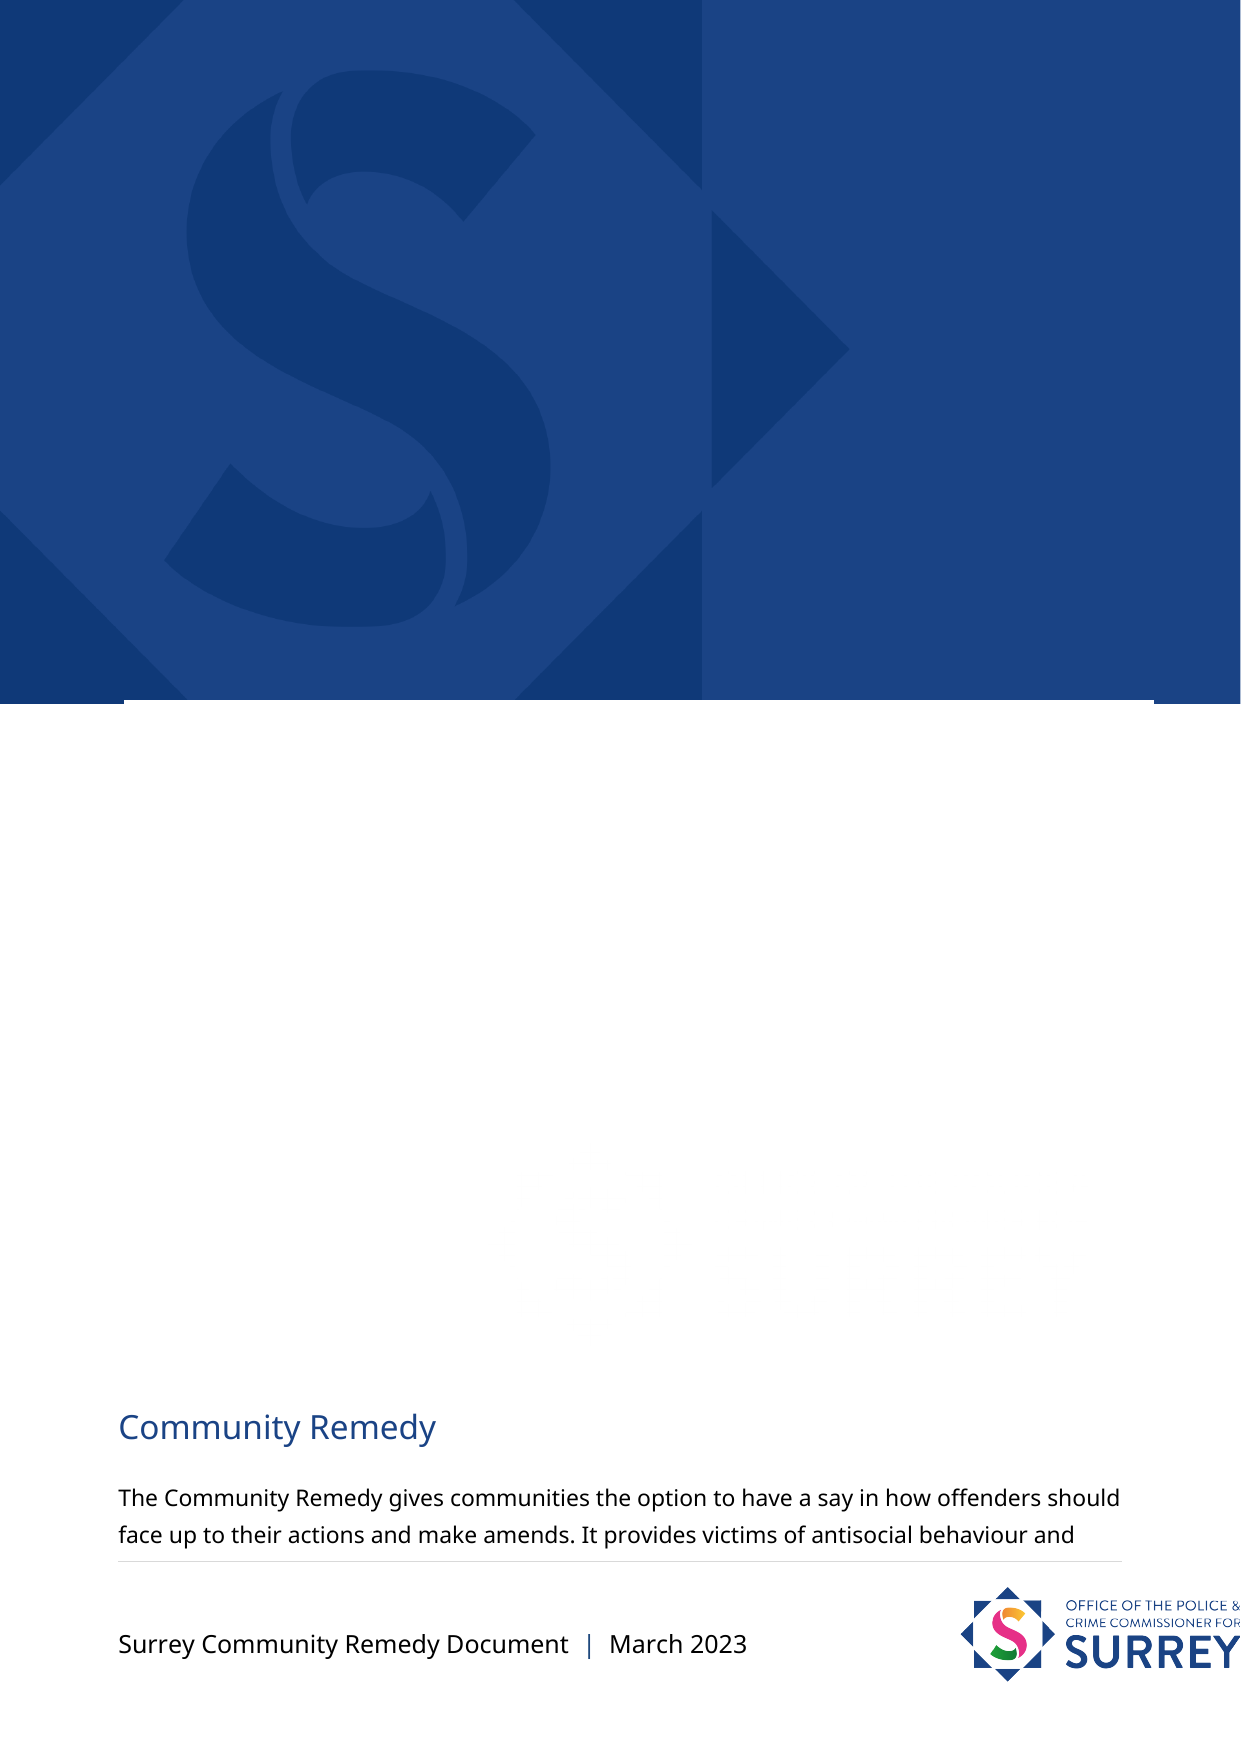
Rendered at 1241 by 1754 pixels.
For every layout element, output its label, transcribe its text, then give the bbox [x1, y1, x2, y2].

text Community Remedy [118, 1404, 1122, 1449]
text Surrey Community Remedy Document [148, 707, 1130, 877]
text The Community Remedy gives communities the option to have a say in how offenders should face up to their actions and make amends. It provides victims of antisocial behaviour and [118, 1476, 1122, 1551]
